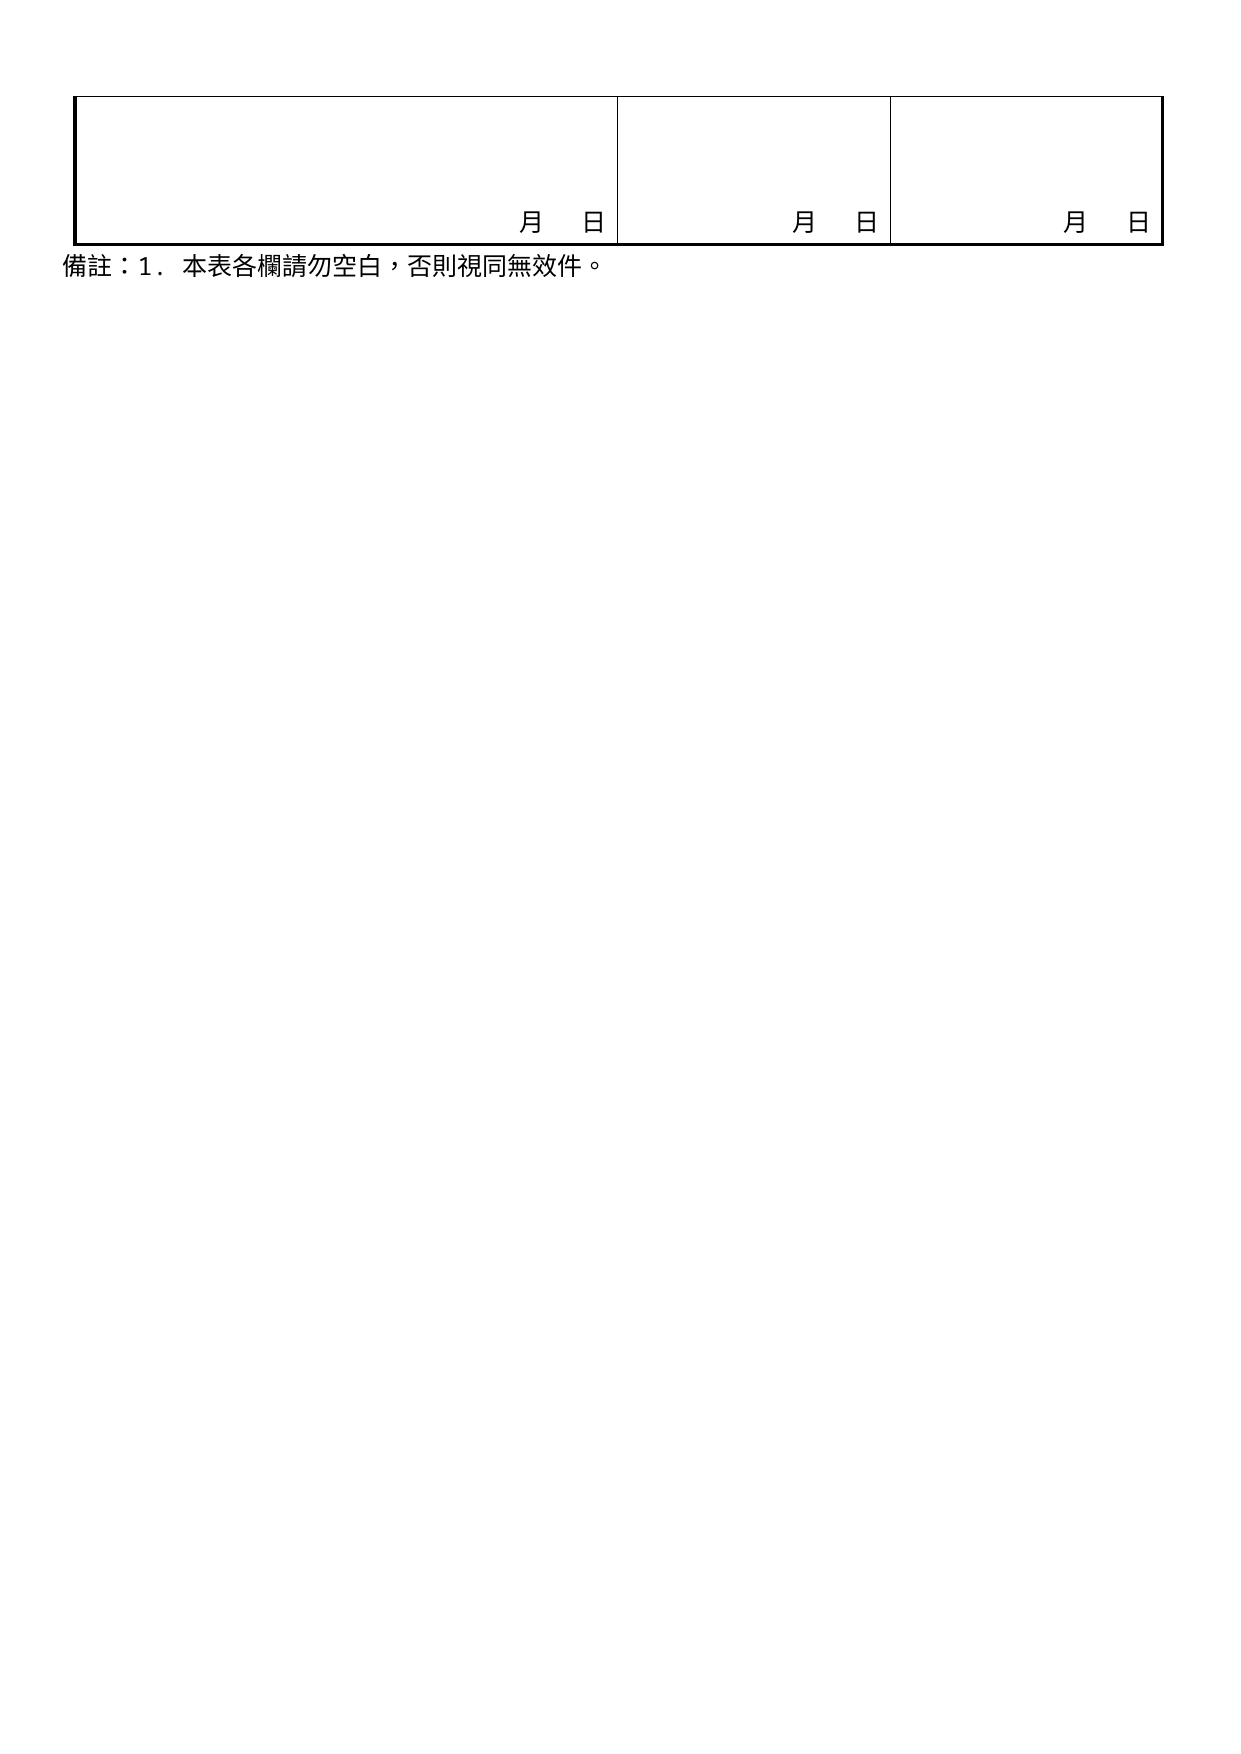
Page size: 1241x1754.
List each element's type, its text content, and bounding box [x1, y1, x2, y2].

text 備註：1. 本表各欄請勿空白，否則視同無效件。 [62, 246, 1165, 283]
table_cell 月 日 [77, 97, 617, 243]
table_cell 月 日 [891, 97, 1161, 243]
table_cell 月 日 [618, 97, 890, 243]
